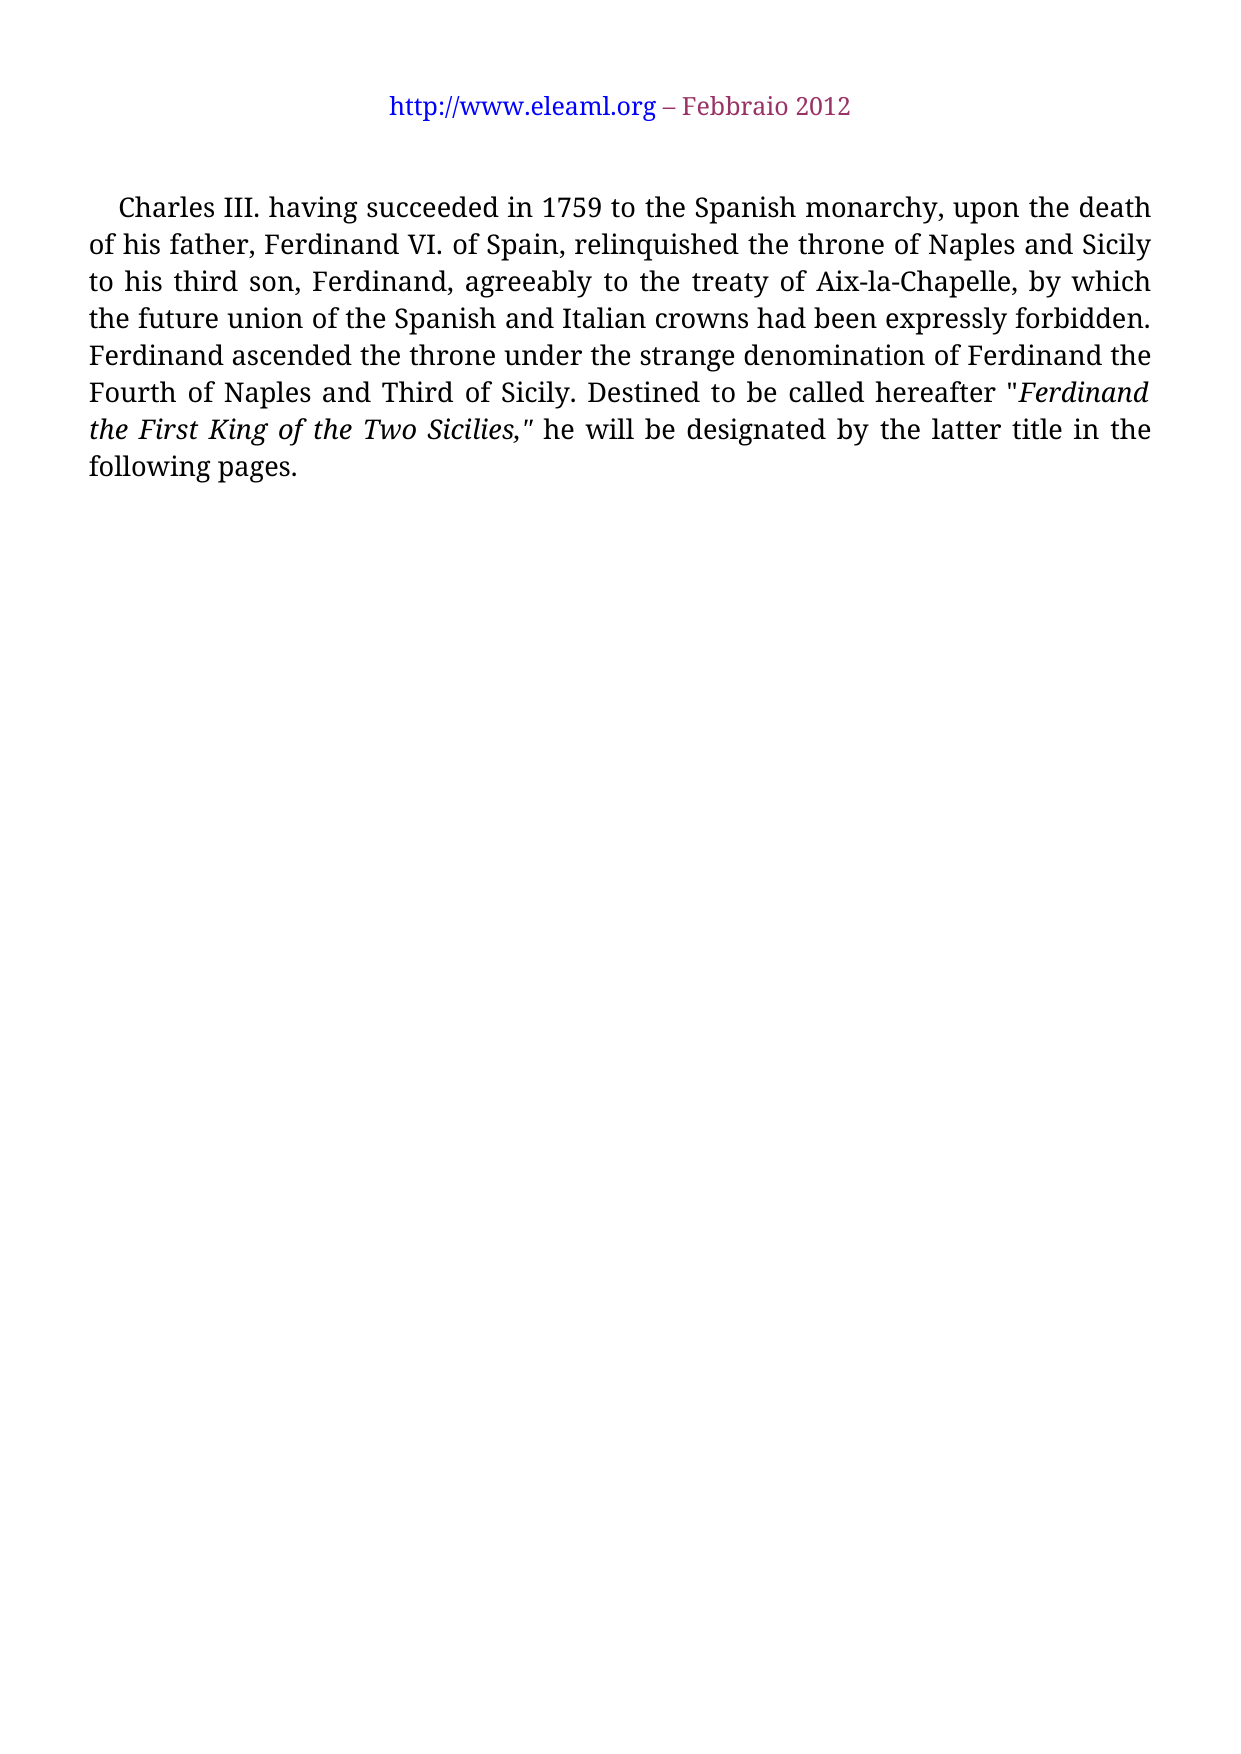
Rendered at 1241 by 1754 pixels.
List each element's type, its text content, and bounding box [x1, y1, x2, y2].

text Charles III. having succeeded in 1759 to the Spanish monarchy, upon the death of his father, Ferdinand VI. of Spain, relinquished the throne of Naples and Sicily to his third son, Ferdinand, agreeably to the treaty of Aix-la-Chapelle, by which the future union of the Spanish and Italian crowns had been expressly forbidden. Ferdinand ascended the throne under the strange denomination of Ferdinand the Fourth of Naples and Third of Sicily. Destined to be called hereafter "Ferdinand the First King of the Two Sicilies," he will be designated by the latter title in the following pages. [88, 189, 1152, 484]
